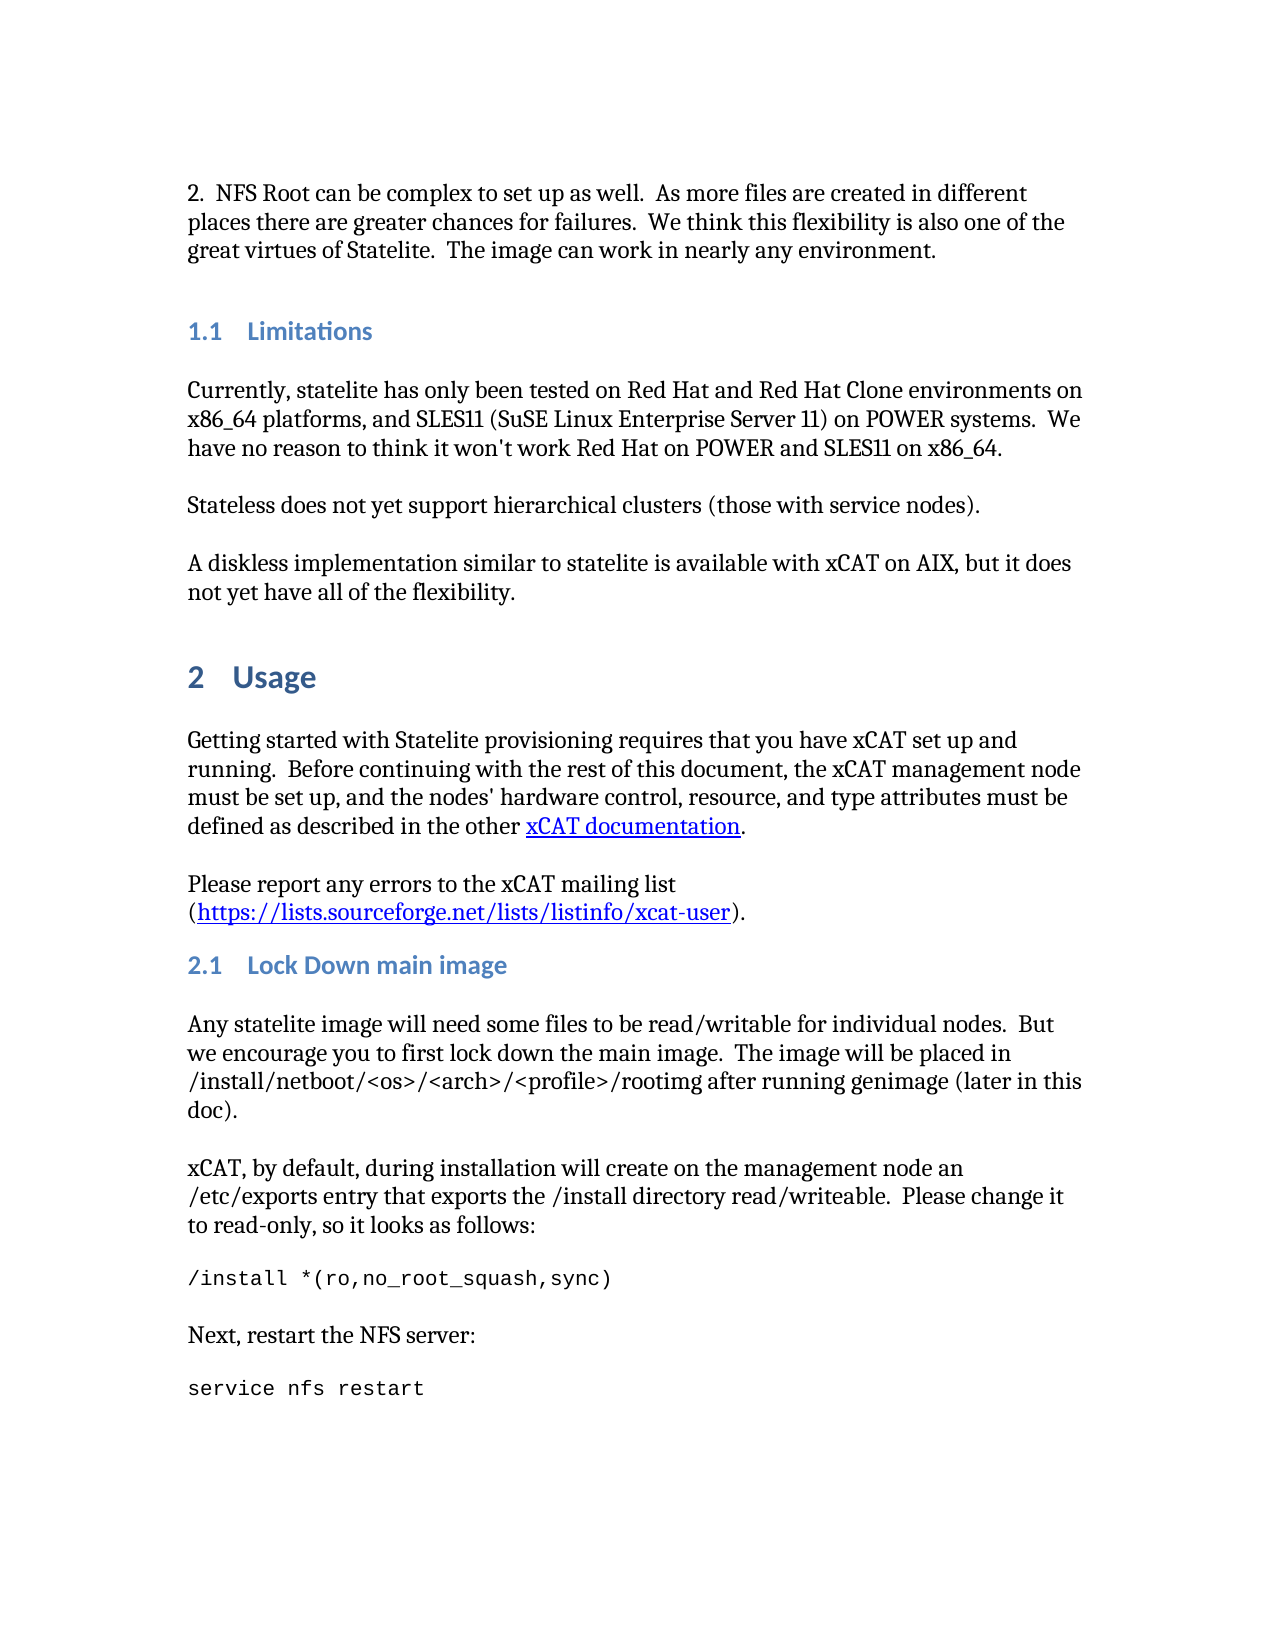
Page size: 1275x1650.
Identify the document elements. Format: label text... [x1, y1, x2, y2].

text A diskless implementation similar to statelite is available with xCAT on AIX, but it does not yet have all of the flexibility. [187, 549, 1087, 606]
text 2. NFS Root can be complex to set up as well. As more files are created in different places there are greater chances for failures. We think this flexibility is also one of the great virtues of Statelite. The image can work in nearly any environment. [187, 179, 1087, 265]
text Getting started with Statelite provisioning requires that you have xCAT set up and running. Before continuing with the rest of this document, the xCAT management node must be set up, and the nodes' hardware control, resource, and type attributes must be defined as described in the other xCAT documentation. [187, 726, 1087, 841]
text Currently, statelite has only been tested on Red Hat and Red Hat Clone environments on x86_64 platforms, and SLES11 (SuSE Linux Enterprise Server 11) on POWER systems. We have no reason to think it won't work Red Hat on POWER and SLES11 on x86_64. [187, 376, 1087, 463]
text xCAT, by default, during installation will create on the management node an /etc/exports entry that exports the /install directory read/writeable. Please change it to read-only, so it looks as follows: [187, 1153, 1087, 1240]
text /install *(ro,no_root_squash,sync) [187, 1268, 1087, 1292]
subtitle Usage [187, 656, 1087, 697]
text Please report any errors to the xCAT mailing list (https://lists.sourceforge.net/lists/listinfo/xcat-user). [187, 869, 1087, 927]
text Next, restart the NFS server: [187, 1321, 1087, 1349]
subtitle Limitations [187, 314, 1087, 348]
subtitle Lock Down main image [187, 948, 1087, 981]
text Any statelite image will need some files to be read/writable for individual nodes. But we encourage you to first lock down the main image. The image will be placed in /install/netboot/<os>/<arch>/<profile>/rootimg after running genimage (later in this doc). [187, 1010, 1087, 1125]
text service nfs restart [187, 1378, 1087, 1402]
text Stateless does not yet support hierarchical clusters (those with service nodes). [187, 491, 1087, 520]
